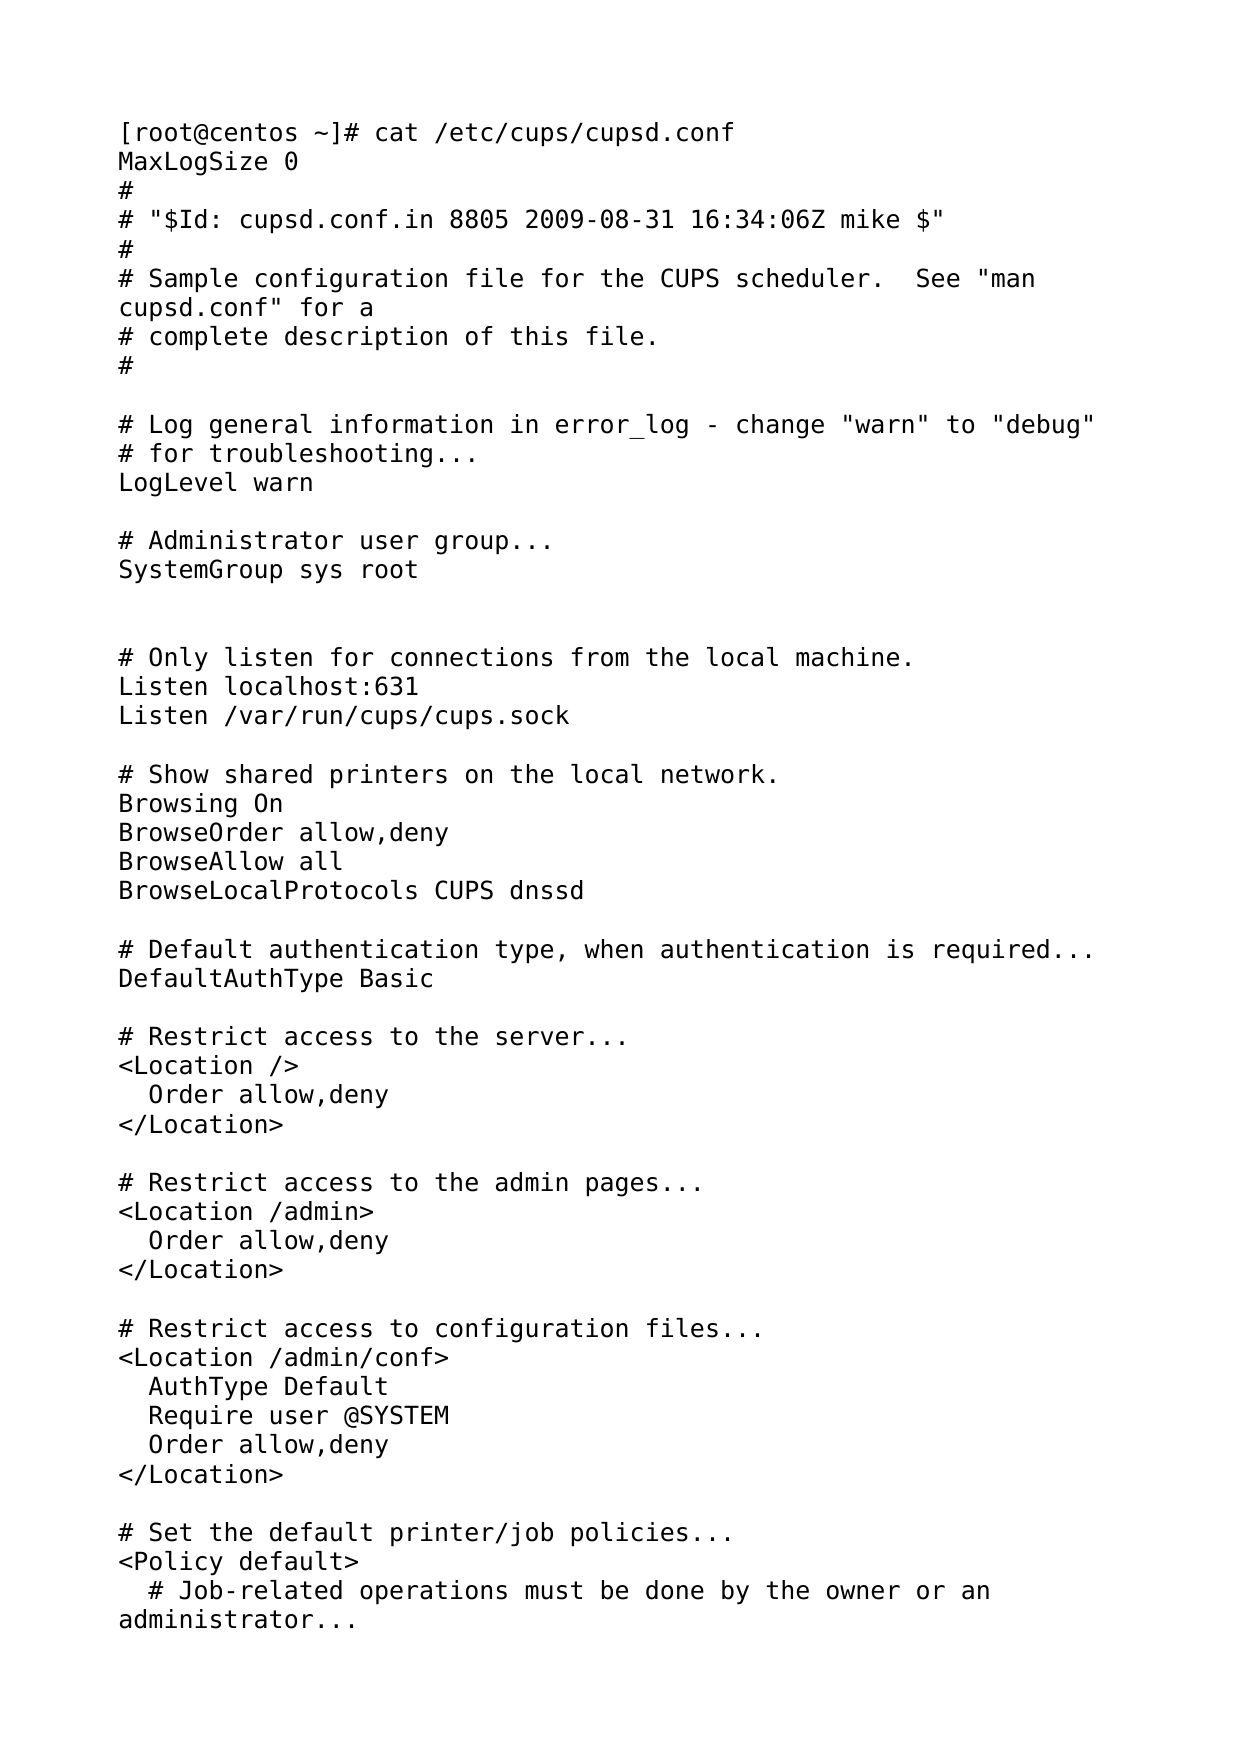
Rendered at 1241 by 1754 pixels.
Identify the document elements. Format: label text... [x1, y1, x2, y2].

text [root@centos ~]# cat /etc/cups/cupsd.conf MaxLogSize 0 # # "$Id: cupsd.conf.in 8805 2009-08-31 16:34:06Z mike $" # # Sample configuration file for the CUPS scheduler. See "man cupsd.conf" for a # complete description of this file. # # Log general information in error_log - change "warn" to "debug" # for troubleshooting... LogLevel warn # Administrator user group... SystemGroup sys root # Only listen for connections from the local machine. Listen localhost:631 Listen /var/run/cups/cups.sock # Show shared printers on the local network. Browsing On BrowseOrder allow,deny BrowseAllow all BrowseLocalProtocols CUPS dnssd # Default authentication type, when authentication is required... DefaultAuthType Basic # Restrict access to the server... <Location /> Order allow,deny </Location> # Restrict access to the admin pages... <Location /admin> Order allow,deny </Location> # Restrict access to configuration files... <Location /admin/conf> AuthType Default Require user @SYSTEM Order allow,deny </Location> # Set the default printer/job policies... <Policy default> # Job-related operations must be done by the owner or an administrator... [118, 118, 1122, 1635]
